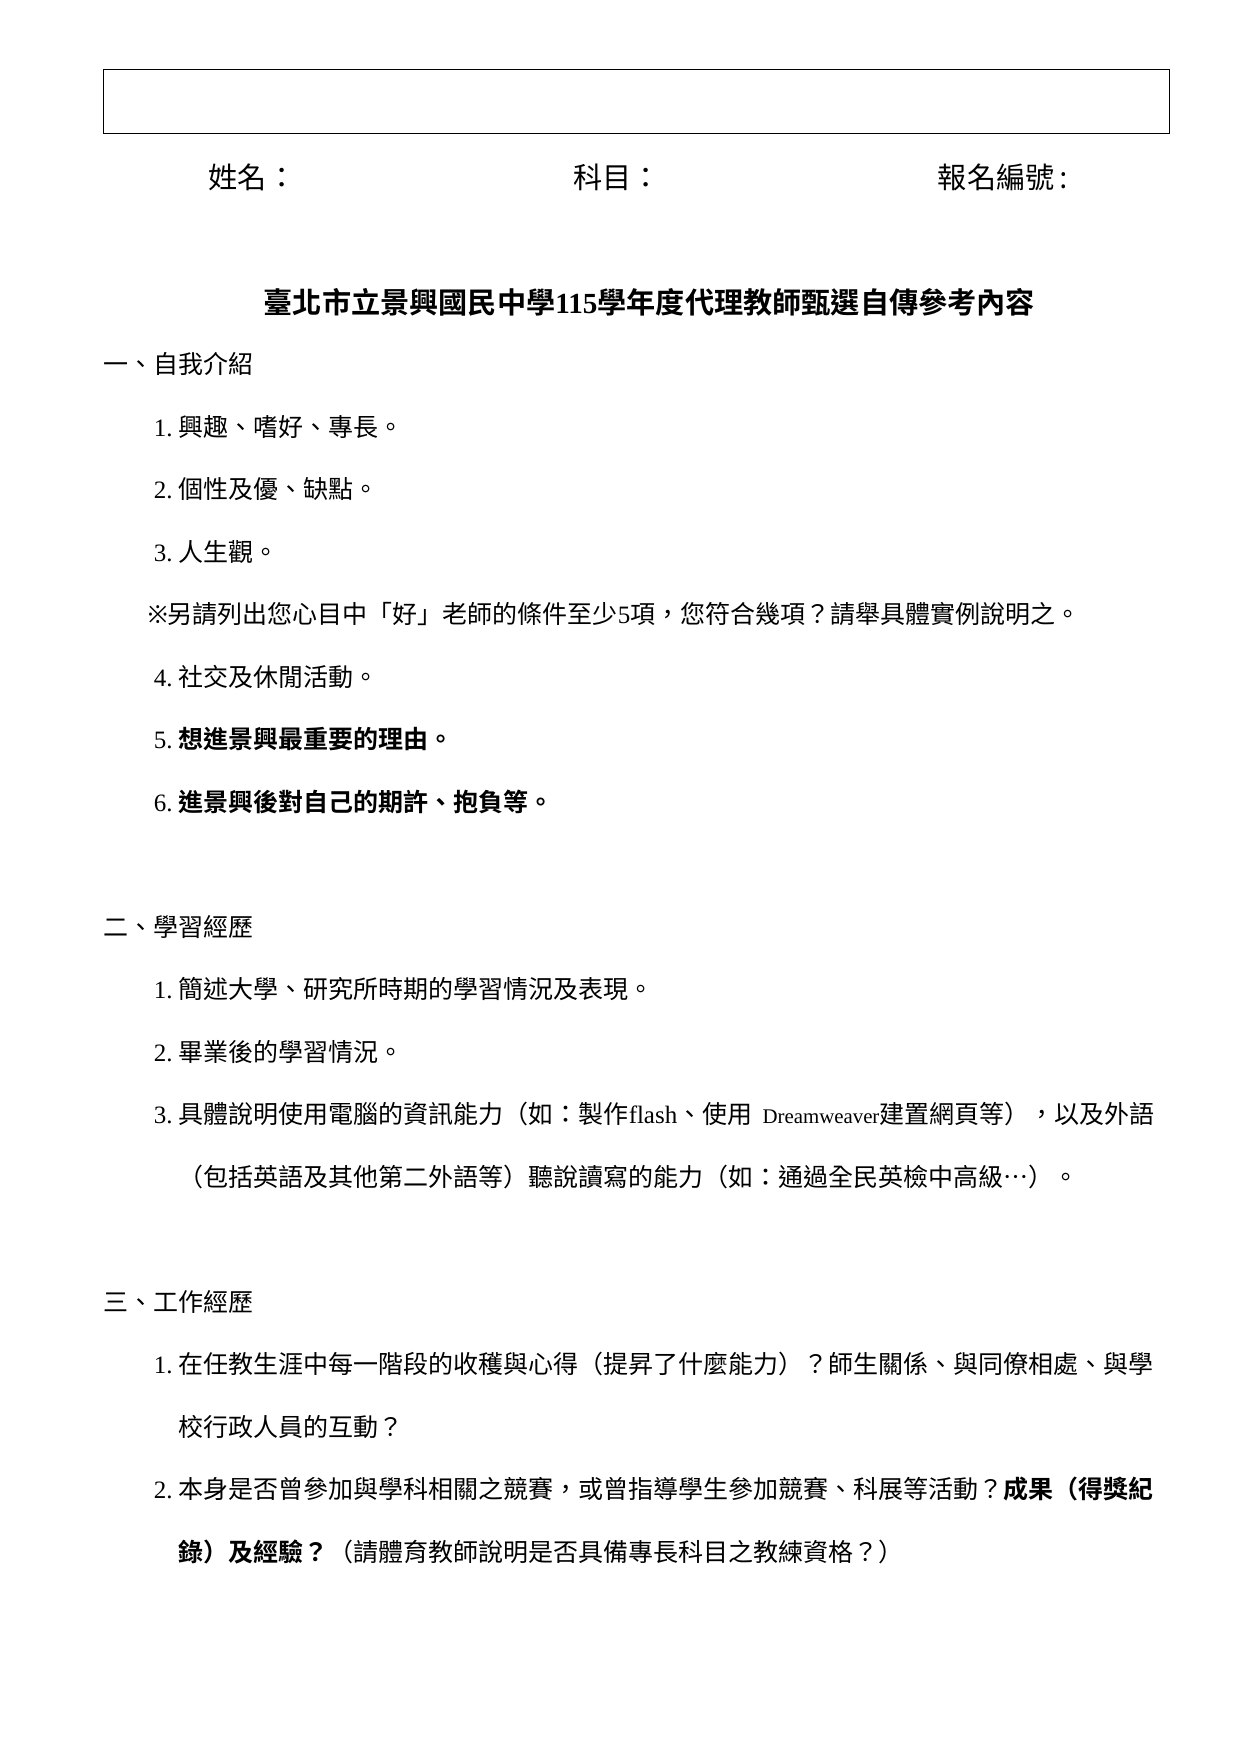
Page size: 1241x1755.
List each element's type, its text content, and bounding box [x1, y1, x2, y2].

text 3. 人生觀。 ※另請列出您心目中「好」老師的條件至少5項，您符合幾項？請舉具體實例說明之。 [103, 509, 1165, 634]
text 2. 個性及優、缺點。 [103, 446, 1165, 509]
text 1. 興趣、嗜好、專長。 [153, 384, 1165, 446]
text 1. 在任教生涯中每一階段的收穫與心得（提昇了什麼能力）？師生關係、與同僚相處、與學校行政人員的互動？ [153, 1321, 1165, 1446]
text 二、學習經歷 [103, 884, 1165, 946]
text 6. 進景興後對自己的期許、抱負等。 [103, 759, 1165, 821]
text 臺北市立景興國民中學115學年度代理教師甄選自傳參考內容 [103, 259, 1165, 321]
text 三、工作經歷 [103, 1259, 1165, 1321]
table_cell [104, 70, 1169, 133]
text 2. 本身是否曾參加與學科相關之競賽，或曾指導學生參加競賽、科展等活動？成果（得獎紀錄）及經驗？（請體育教師說明是否具備專長科目之教練資格？） [153, 1446, 1165, 1571]
text 4. 社交及休閒活動。 [103, 634, 1165, 696]
text 5. 想進景興最重要的理由。 [103, 696, 1165, 759]
text 姓名： 科目： 報名編號: [103, 134, 1082, 196]
text 1. 簡述大學、研究所時期的學習情況及表現。 [153, 946, 1165, 1009]
text 2. 畢業後的學習情況。 [103, 1009, 1165, 1071]
text 一、自我介紹 [103, 321, 1165, 384]
text 3. 具體說明使用電腦的資訊能力（如：製作flash、使用 Dreamweaver建置網頁等），以及外語（包括英語及其他第二外語等）聽說讀寫的能力（如：通過全民英檢中高級…）。 [153, 1071, 1165, 1196]
